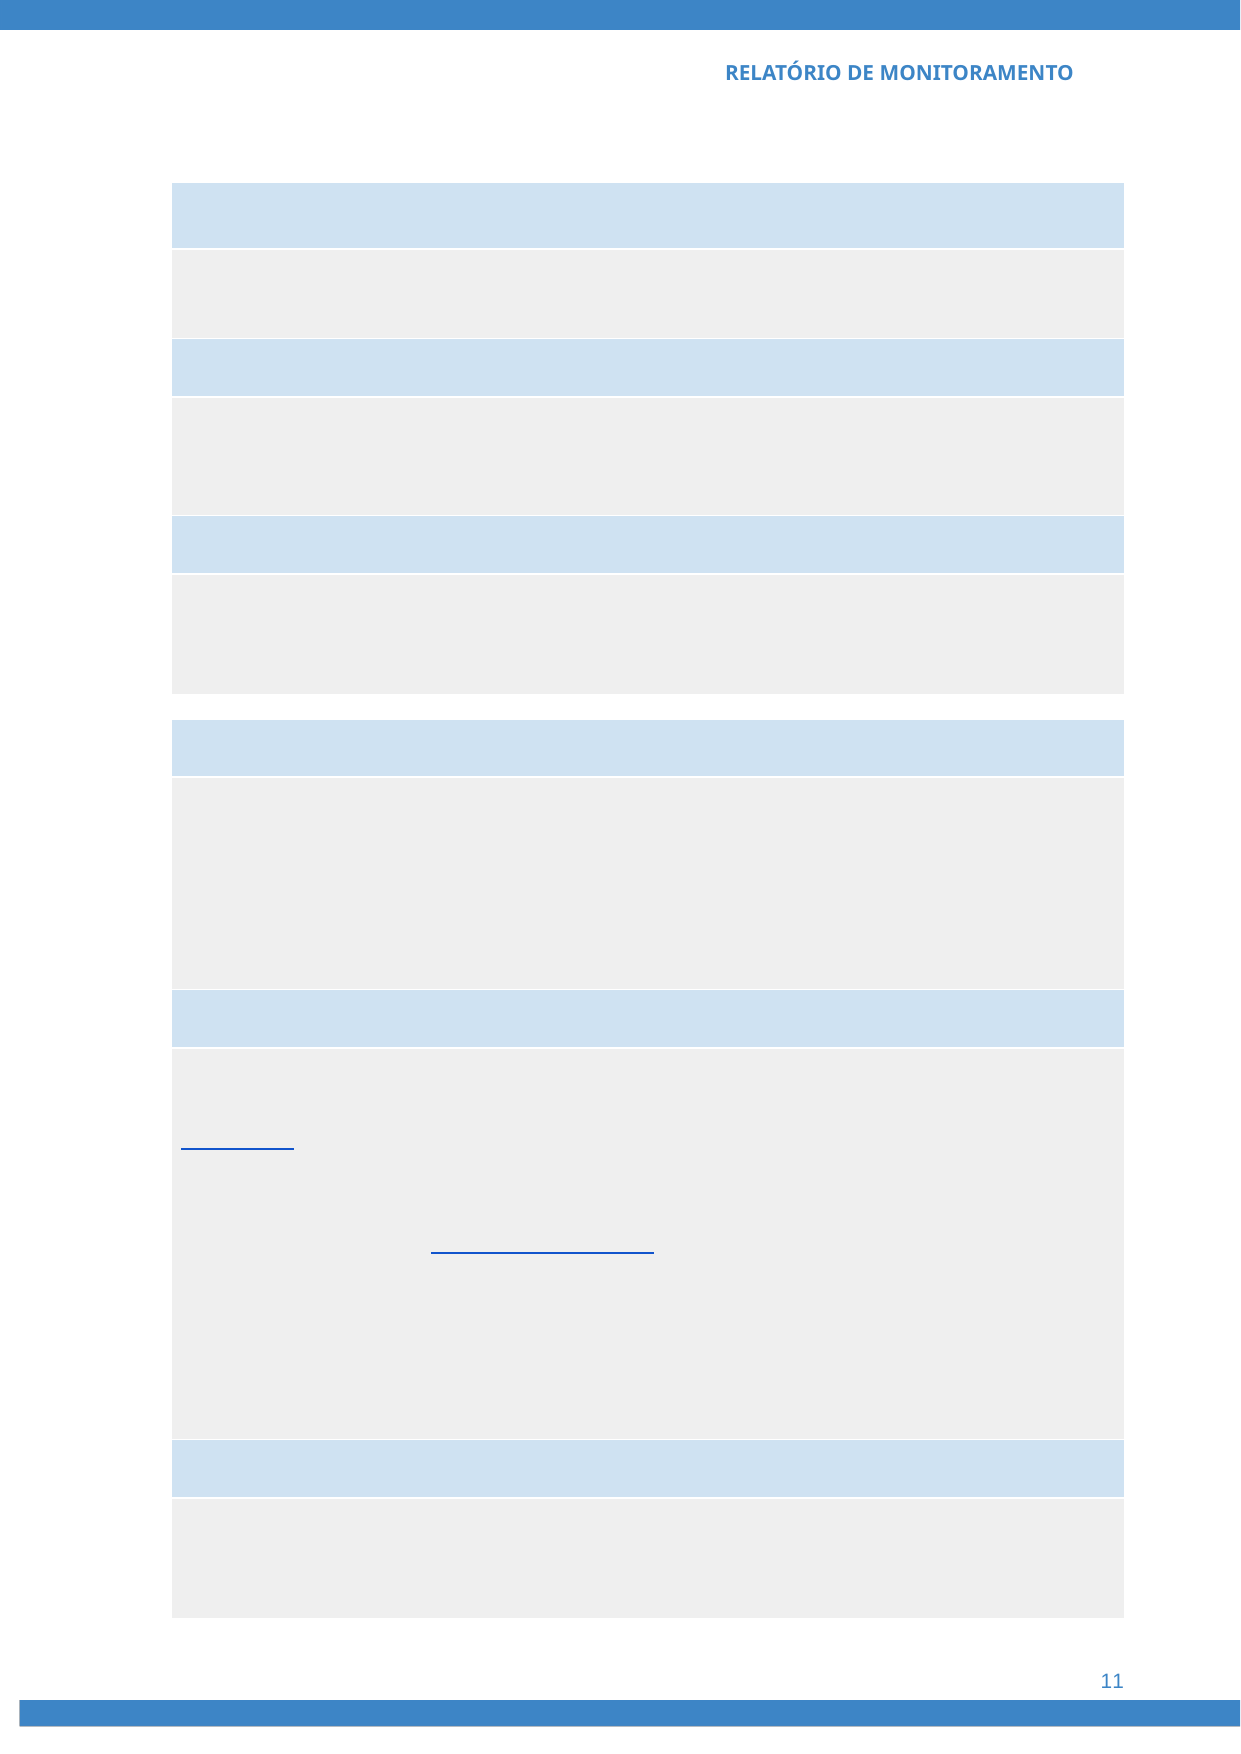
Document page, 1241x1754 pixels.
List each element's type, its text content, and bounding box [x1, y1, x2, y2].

picture [0, 0, 1241, 30]
text ● Adequação às normas vigentes; [1126, 588, 1154, 614]
text Providências adotadas pela gestão: [1126, 1003, 1154, 1030]
text 11 [1100, 1669, 1154, 1693]
text RECOMENDAÇÃO R9 [1126, 733, 1154, 759]
text Análise da Secretaria de Auditoria: [1126, 1451, 1154, 1477]
picture [0, 1700, 1241, 1753]
text RELATÓRIO DE MONITORAMENTO [725, 58, 1154, 86]
text Conclusão: [1126, 353, 1154, 379]
text Evidências: [1126, 196, 1154, 223]
